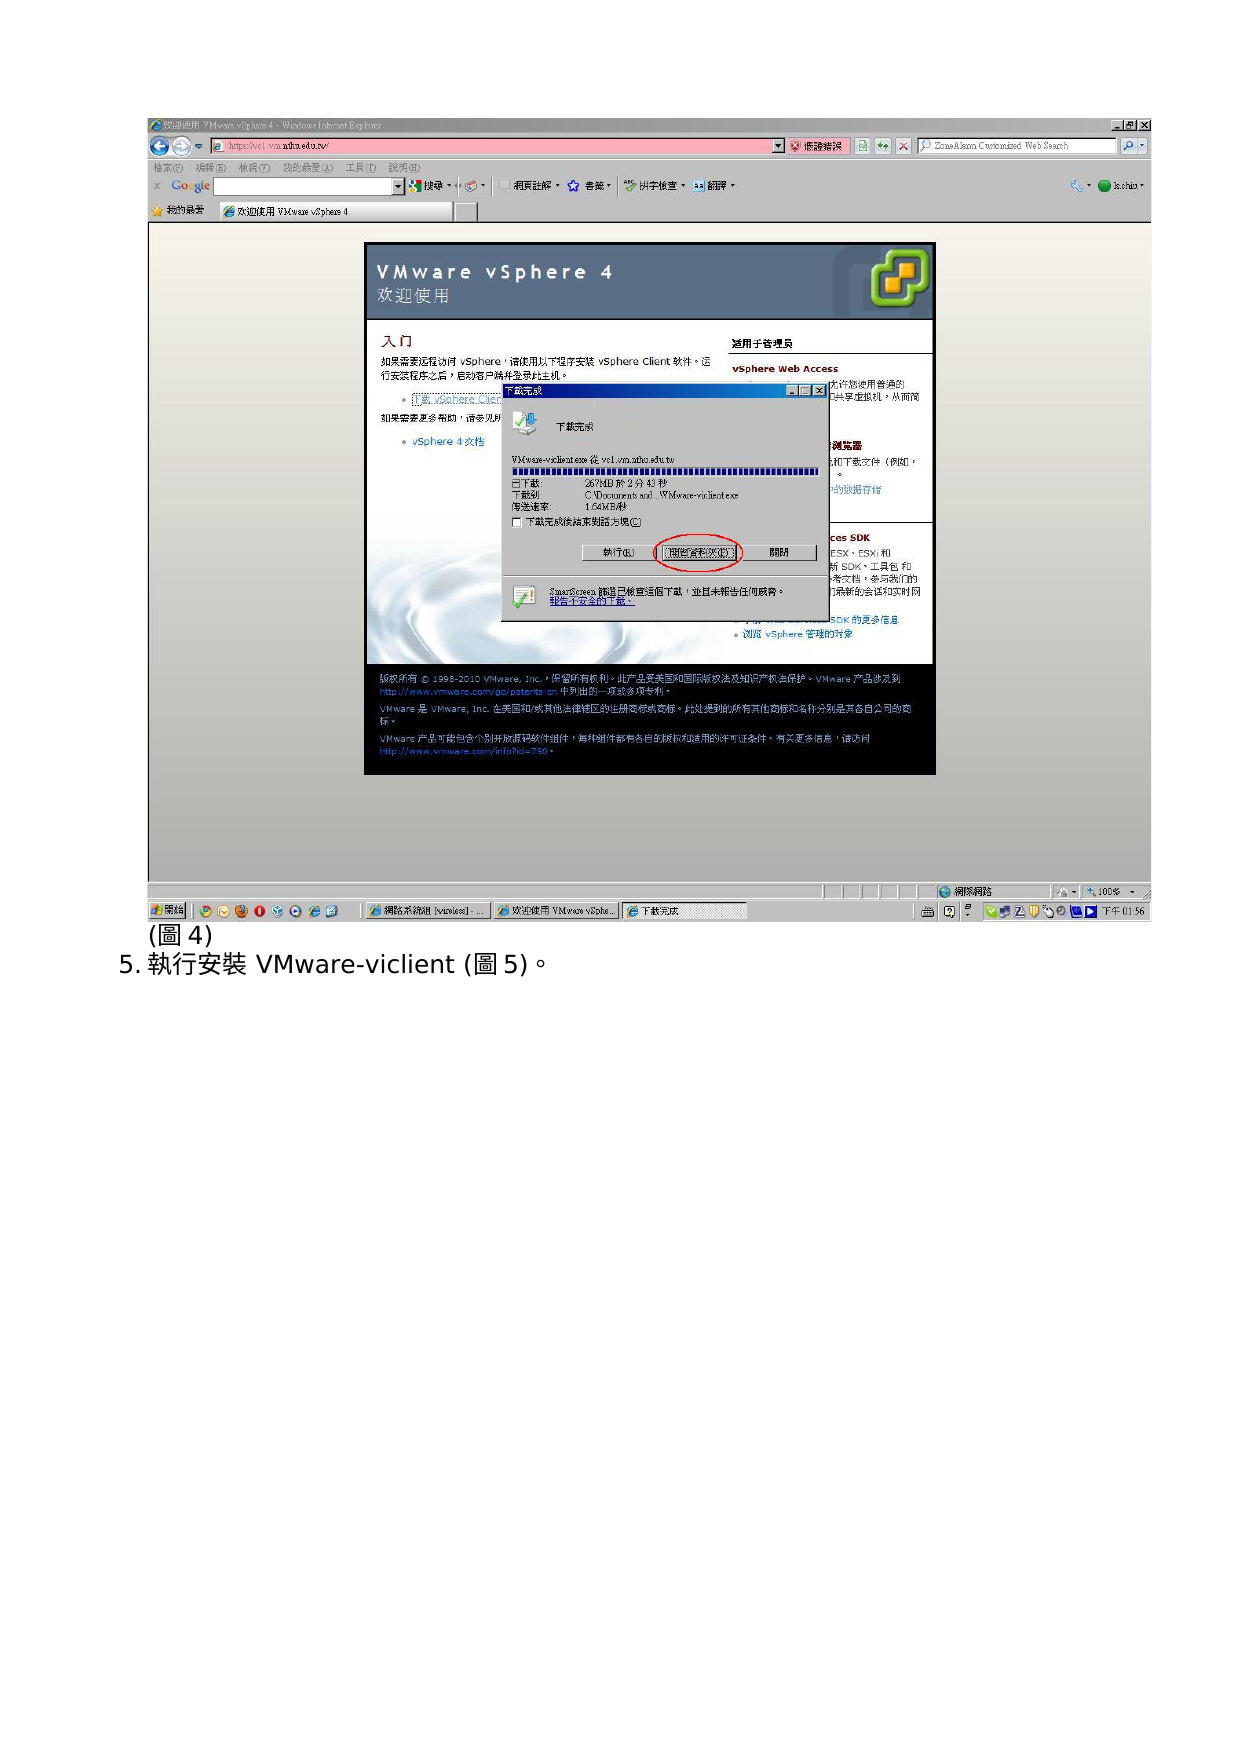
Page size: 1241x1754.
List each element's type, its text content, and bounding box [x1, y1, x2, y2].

list 執行安裝 VMware-viclient (圖5)。 [118, 950, 1122, 979]
list (圖4) [118, 118, 1122, 950]
picture [147, 118, 1152, 922]
